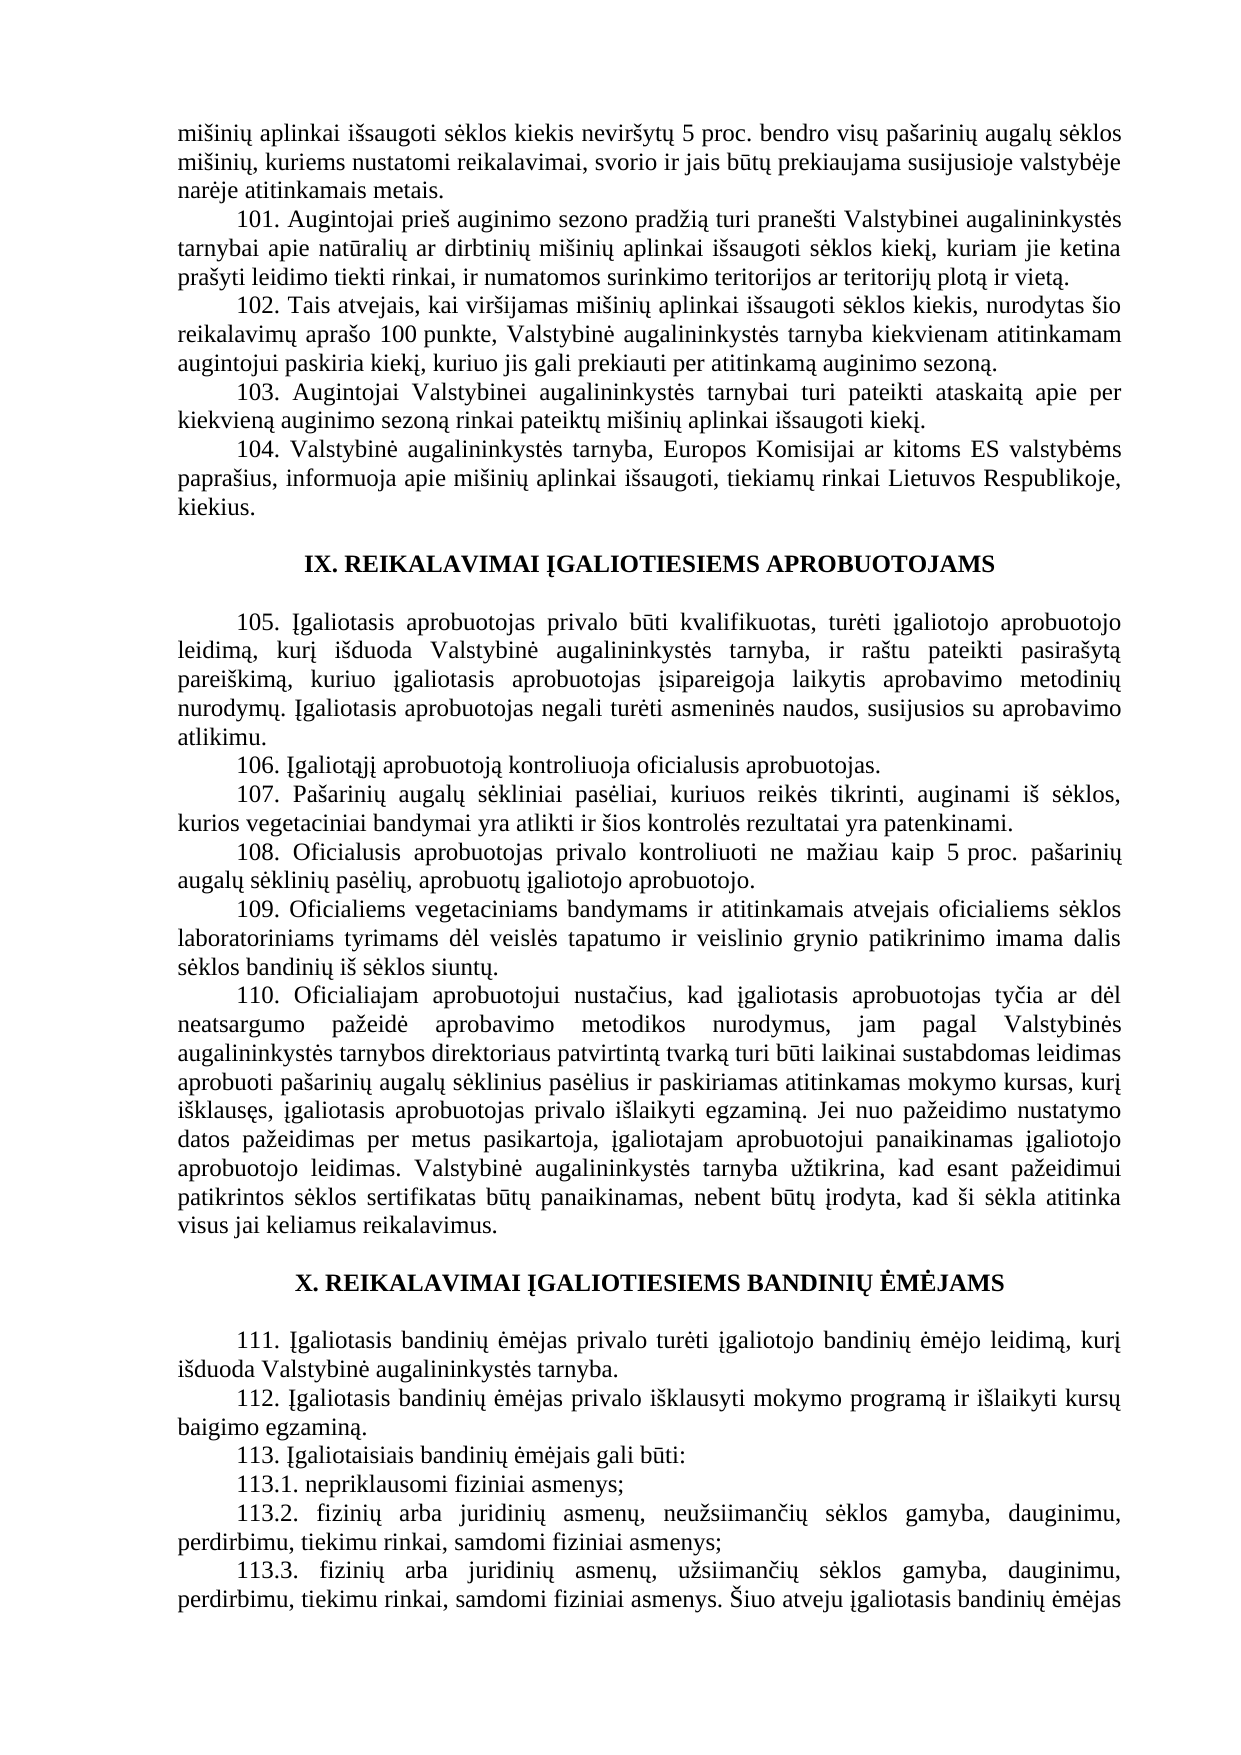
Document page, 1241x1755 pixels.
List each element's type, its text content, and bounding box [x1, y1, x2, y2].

text 105. Įgaliotasis aprobuotojas privalo būti kvalifikuotas, turėti įgaliotojo aprobuotojo leidimą, kurį išduoda Valstybinė augalininkystės tarnyba, ir raštu pateikti pasirašytą pareiškimą, kuriuo įgaliotasis aprobuotojas įsipareigoja laikytis aprobavimo metodinių nurodymų. Įgaliotasis aprobuotojas negali turėti asmeninės naudos, susijusios su aprobavimo atlikimu. [177, 607, 1122, 751]
text 104. Valstybinė augalininkystės tarnyba, Europos Komisijai ar kitoms ES valstybėms paprašius, informuoja apie mišinių aplinkai išsaugoti, tiekiamų rinkai Lietuvos Respublikoje, kiekius. [177, 434, 1122, 521]
text 103. Augintojai Valstybinei augalininkystės tarnybai turi pateikti ataskaitą apie per kiekvieną auginimo sezoną rinkai pateiktų mišinių aplinkai išsaugoti kiekį. [177, 377, 1122, 434]
text 113.3. fizinių arba juridinių asmenų, užsiimančių sėklos gamyba, dauginimu, perdirbimu, tiekimu rinkai, samdomi fiziniai asmenys. Šiuo atveju įgaliotasis bandinių ėmėjas [177, 1556, 1122, 1613]
text IX. REIKALAVIMAI ĮGALIOTIESIEMS APROBUOTOJAMS [177, 549, 1122, 578]
text 101. Augintojai prieš auginimo sezono pradžią turi pranešti Valstybinei augalininkystės tarnybai apie natūralių ar dirbtinių mišinių aplinkai išsaugoti sėklos kiekį, kuriam jie ketina prašyti leidimo tiekti rinkai, ir numatomos surinkimo teritorijos ar teritorijų plotą ir vietą. [177, 204, 1122, 291]
text mišinių aplinkai išsaugoti sėklos kiekis neviršytų 5 proc. bendro visų pašarinių augalų sėklos mišinių, kuriems nustatomi reikalavimai, svorio ir jais būtų prekiaujama susijusioje valstybėje narėje atitinkamais metais. [177, 118, 1122, 204]
text 106. Įgaliotąjį aprobuotoją kontroliuoja oficialusis aprobuotojas. [177, 751, 1122, 779]
text 109. Oficialiems vegetaciniams bandymams ir atitinkamais atvejais oficialiems sėklos laboratoriniams tyrimams dėl veislės tapatumo ir veislinio grynio patikrinimo imama dalis sėklos bandinių iš sėklos siuntų. [177, 894, 1122, 981]
text 113.2. fizinių arba juridinių asmenų, neužsiimančių sėklos gamyba, dauginimu, perdirbimu, tiekimu rinkai, samdomi fiziniai asmenys; [177, 1498, 1122, 1556]
text X. REIKALAVIMAI ĮGALIOTIESIEMS BANDINIŲ ĖMĖJAMS [177, 1268, 1122, 1297]
text 102. Tais atvejais, kai viršijamas mišinių aplinkai išsaugoti sėklos kiekis, nurodytas šio reikalavimų aprašo 100 punkte, Valstybinė augalininkystės tarnyba kiekvienam atitinkamam augintojui paskiria kiekį, kuriuo jis gali prekiauti per atitinkamą auginimo sezoną. [177, 291, 1122, 377]
text 107. pašarinių augalų sėkliniai pasėliai, kuriuos reikės tikrinti, auginami iš sėklos, kurios vegetaciniai bandymai yra atlikti ir šios kontrolės rezultatai yra patenkinami. [177, 779, 1122, 837]
text 113. Įgaliotaisiais bandinių ėmėjais gali būti: [177, 1441, 1122, 1469]
text 112. Įgaliotasis bandinių ėmėjas privalo išklausyti mokymo programą ir išlaikyti kursų baigimo egzaminą. [177, 1383, 1122, 1441]
text 113.1. nepriklausomi fiziniai asmenys; [177, 1469, 1122, 1498]
text 110. Oficialiajam aprobuotojui nustačius, kad įgaliotasis aprobuotojas tyčia ar dėl neatsargumo pažeidė aprobavimo metodikos nurodymus, jam pagal Valstybinės augalininkystės tarnybos direktoriaus patvirtintą tvarką turi būti laikinai sustabdomas leidimas aprobuoti pašarinių augalų sėklinius pasėlius ir paskiriamas atitinkamas mokymo kursas, kurį išklausęs, įgaliotasis aprobuotojas privalo išlaikyti egzaminą. Jei nuo pažeidimo nustatymo datos pažeidimas per metus pasikartoja, įgaliotajam aprobuotojui panaikinamas įgaliotojo aprobuotojo leidimas. Valstybinė augalininkystės tarnyba užtikrina, kad esant pažeidimui patikrintos sėklos sertifikatas būtų panaikinamas, nebent būtų įrodyta, kad ši sėkla atitinka visus jai keliamus reikalavimus. [177, 981, 1122, 1239]
text 108. Oficialusis aprobuotojas privalo kontroliuoti ne mažiau kaip 5 proc. pašarinių augalų sėklinių pasėlių, aprobuotų įgaliotojo aprobuotojo. [177, 837, 1122, 894]
text 111. Įgaliotasis bandinių ėmėjas privalo turėti įgaliotojo bandinių ėmėjo leidimą, kurį išduoda Valstybinė augalininkystės tarnyba. [177, 1326, 1122, 1383]
